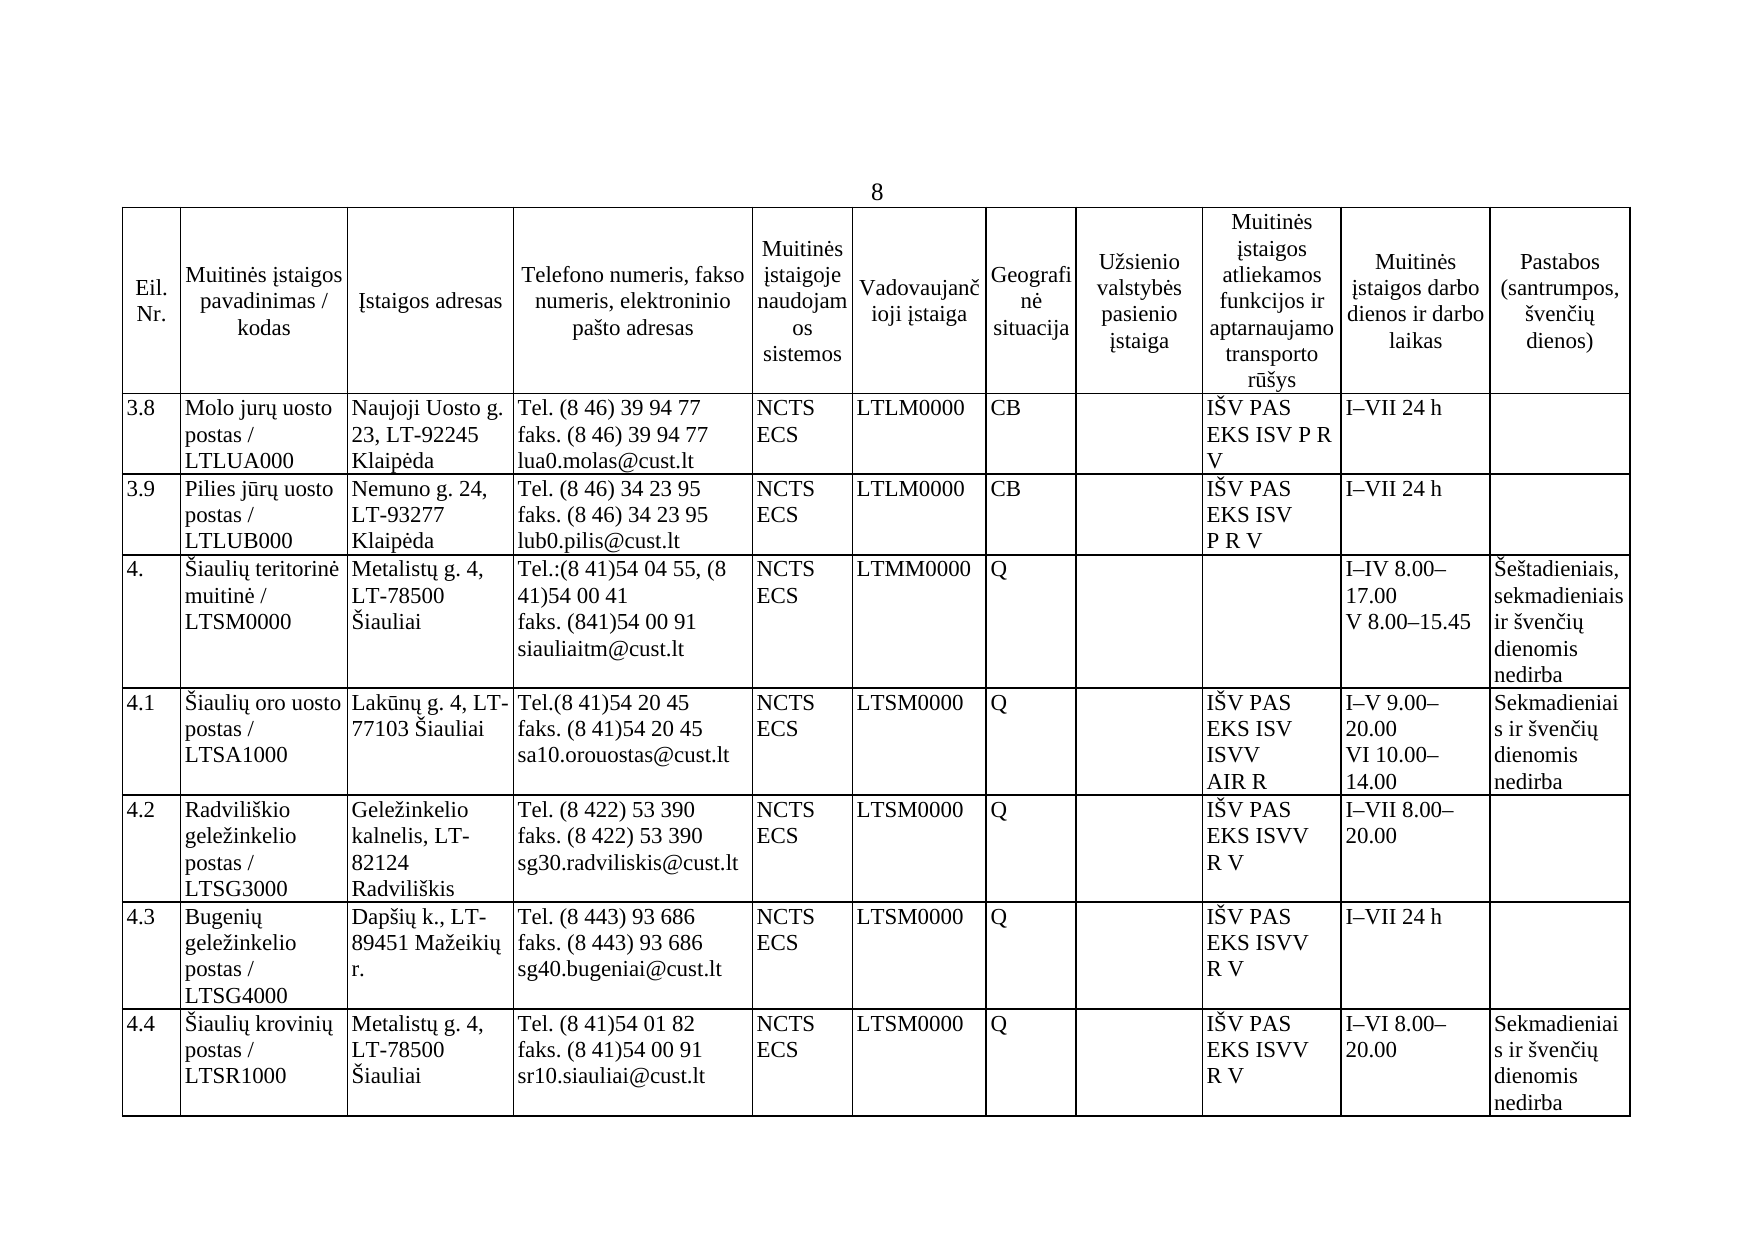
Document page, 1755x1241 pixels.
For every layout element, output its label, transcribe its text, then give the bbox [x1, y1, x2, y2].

table_cell 4.4 [123, 1010, 180, 1115]
table_cell Šeštadieniais, sekmadieniais ir švenčių dienomis nedirba [1491, 556, 1629, 687]
table_cell [1077, 556, 1202, 687]
table_cell LTSM0000 [853, 689, 985, 794]
table_cell 3.8 [123, 394, 180, 473]
table_cell [1491, 796, 1629, 901]
table_cell Pilies jūrų uosto postas / LTLUB000 [181, 475, 347, 554]
table_cell Šiaulių teritorinė muitinė / LTSM0000 [181, 556, 347, 687]
table_cell 4. [123, 556, 180, 687]
table_cell IŠV PAS EKS ISV P R V [1203, 394, 1340, 473]
table_cell Molo jurų uosto postas / LTLUA000 [181, 394, 347, 473]
table_cell Tel.(8 41)54 20 45 faks. (8 41)54 20 45 sa10.orouostas@cust.lt [514, 689, 752, 794]
table_cell IŠV PAS EKS ISVV R V [1203, 903, 1340, 1008]
table_cell Q [987, 689, 1075, 794]
table_cell [1077, 689, 1202, 794]
table_cell Metalistų g. 4, LT-78500 Šiauliai [348, 1010, 513, 1115]
table_cell Q [987, 1010, 1075, 1115]
table_header Telefono numeris, fakso numeris, elektroninio pašto adresas [514, 208, 752, 393]
table_cell I–VII 8.00–20.00 [1342, 796, 1489, 901]
table_header Vadovaujančioji įstaiga [853, 208, 985, 393]
table_cell Naujoji Uosto g. 23, LT-92245 Klaipėda [348, 394, 513, 473]
table_cell Tel.:(8 41)54 04 55, (8 41)54 00 41 faks. (841)54 00 91 siauliaitm@cust.lt [514, 556, 752, 687]
table_cell Geležinkelio kalnelis, LT-82124 Radviliškis [348, 796, 513, 901]
table_cell NCTS ECS [753, 903, 852, 1008]
table_header Muitinės įstaigos pavadinimas / kodas [181, 208, 347, 393]
table_cell NCTS ECS [753, 689, 852, 794]
table_cell NCTS ECS [753, 556, 852, 687]
table_cell LTSM0000 [853, 796, 985, 901]
table_cell I–VII 24 h [1342, 475, 1489, 554]
table_cell I–V 9.00–20.00 VI 10.00–14.00 [1342, 689, 1489, 794]
table_cell Tel. (8 46) 39 94 77 faks. (8 46) 39 94 77 lua0.molas@cust.lt [514, 394, 752, 473]
table_cell IŠV PAS EKS ISV P R V [1203, 475, 1340, 554]
table_cell NCTS ECS [753, 394, 852, 473]
table_cell LTMM0000 [853, 556, 985, 687]
table_cell [1203, 556, 1340, 687]
table_cell NCTS ECS [753, 796, 852, 901]
table_cell [1077, 1010, 1202, 1115]
table_cell Lakūnų g. 4, LT-77103 Šiauliai [348, 689, 513, 794]
table_cell [1077, 903, 1202, 1008]
table_header Pastabos (santrumpos, švenčių dienos) [1491, 208, 1629, 393]
table_cell 4.3 [123, 903, 180, 1008]
table_cell 4.2 [123, 796, 180, 901]
table_cell Bugenių geležinkelio postas / LTSG4000 [181, 903, 347, 1008]
table_header Muitinės įstaigoje naudojamos sistemos [753, 208, 852, 393]
table_cell Q [987, 903, 1075, 1008]
table_cell Metalistų g. 4, LT-78500 Šiauliai [348, 556, 513, 687]
table_header Muitinės įstaigos darbo dienos ir darbo laikas [1342, 208, 1489, 393]
table_cell Q [987, 796, 1075, 901]
table_cell Sekmadieniais ir švenčių dienomis nedirba [1491, 1010, 1629, 1115]
table_cell Šiaulių krovinių postas / LTSR1000 [181, 1010, 347, 1115]
table_cell Q [987, 556, 1075, 687]
table_cell Radviliškio geležinkelio postas / LTSG3000 [181, 796, 347, 901]
table_header Įstaigos adresas [348, 208, 513, 393]
table_cell Nemuno g. 24, LT-93277 Klaipėda [348, 475, 513, 554]
table_cell I–VI 8.00–20.00 [1342, 1010, 1489, 1115]
table_cell LTSM0000 [853, 903, 985, 1008]
table_cell [1491, 475, 1629, 554]
table_header Geografinė situacija [987, 208, 1075, 393]
table_cell I–VII 24 h [1342, 394, 1489, 473]
table_header Užsienio valstybės pasienio įstaiga [1077, 208, 1202, 393]
table_cell LTSM0000 [853, 1010, 985, 1115]
table_cell [1077, 796, 1202, 901]
table_cell Šiaulių oro uosto postas / LTSA1000 [181, 689, 347, 794]
table_cell [1077, 394, 1202, 473]
table_cell Tel. (8 41)54 01 82 faks. (8 41)54 00 91 sr10.siauliai@cust.lt [514, 1010, 752, 1115]
table_cell LTLM0000 [853, 475, 985, 554]
table_header Muitinės įstaigos atliekamos funkcijos ir aptarnaujamo transporto rūšys [1203, 208, 1340, 393]
table_cell 3.9 [123, 475, 180, 554]
table_cell I–IV 8.00–17.00 V 8.00–15.45 [1342, 556, 1489, 687]
table_cell Tel. (8 443) 93 686 faks. (8 443) 93 686 sg40.bugeniai@cust.lt [514, 903, 752, 1008]
table_cell CB [987, 394, 1075, 473]
table_cell I–VII 24 h [1342, 903, 1489, 1008]
table_cell [1491, 903, 1629, 1008]
table_cell 4.1 [123, 689, 180, 794]
table_cell Dapšių k., LT-89451 Mažeikių r. [348, 903, 513, 1008]
table_cell IŠV PAS EKS ISV ISVV AIR R [1203, 689, 1340, 794]
table_header Eil. Nr. [123, 208, 180, 393]
table_cell NCTS ECS [753, 1010, 852, 1115]
table_cell IŠV PAS EKS ISVV R V [1203, 796, 1340, 901]
table_cell Tel. (8 46) 34 23 95 faks. (8 46) 34 23 95 lub0.pilis@cust.lt [514, 475, 752, 554]
table_cell Tel. (8 422) 53 390 faks. (8 422) 53 390 sg30.radviliskis@cust.lt [514, 796, 752, 901]
table_cell CB [987, 475, 1075, 554]
table_cell LTLM0000 [853, 394, 985, 473]
table_cell [1077, 475, 1202, 554]
table_cell Sekmadieniais ir švenčių dienomis nedirba [1491, 689, 1629, 794]
table_cell [1491, 394, 1629, 473]
table_cell NCTS ECS [753, 475, 852, 554]
table_cell IŠV PAS EKS ISVV R V [1203, 1010, 1340, 1115]
